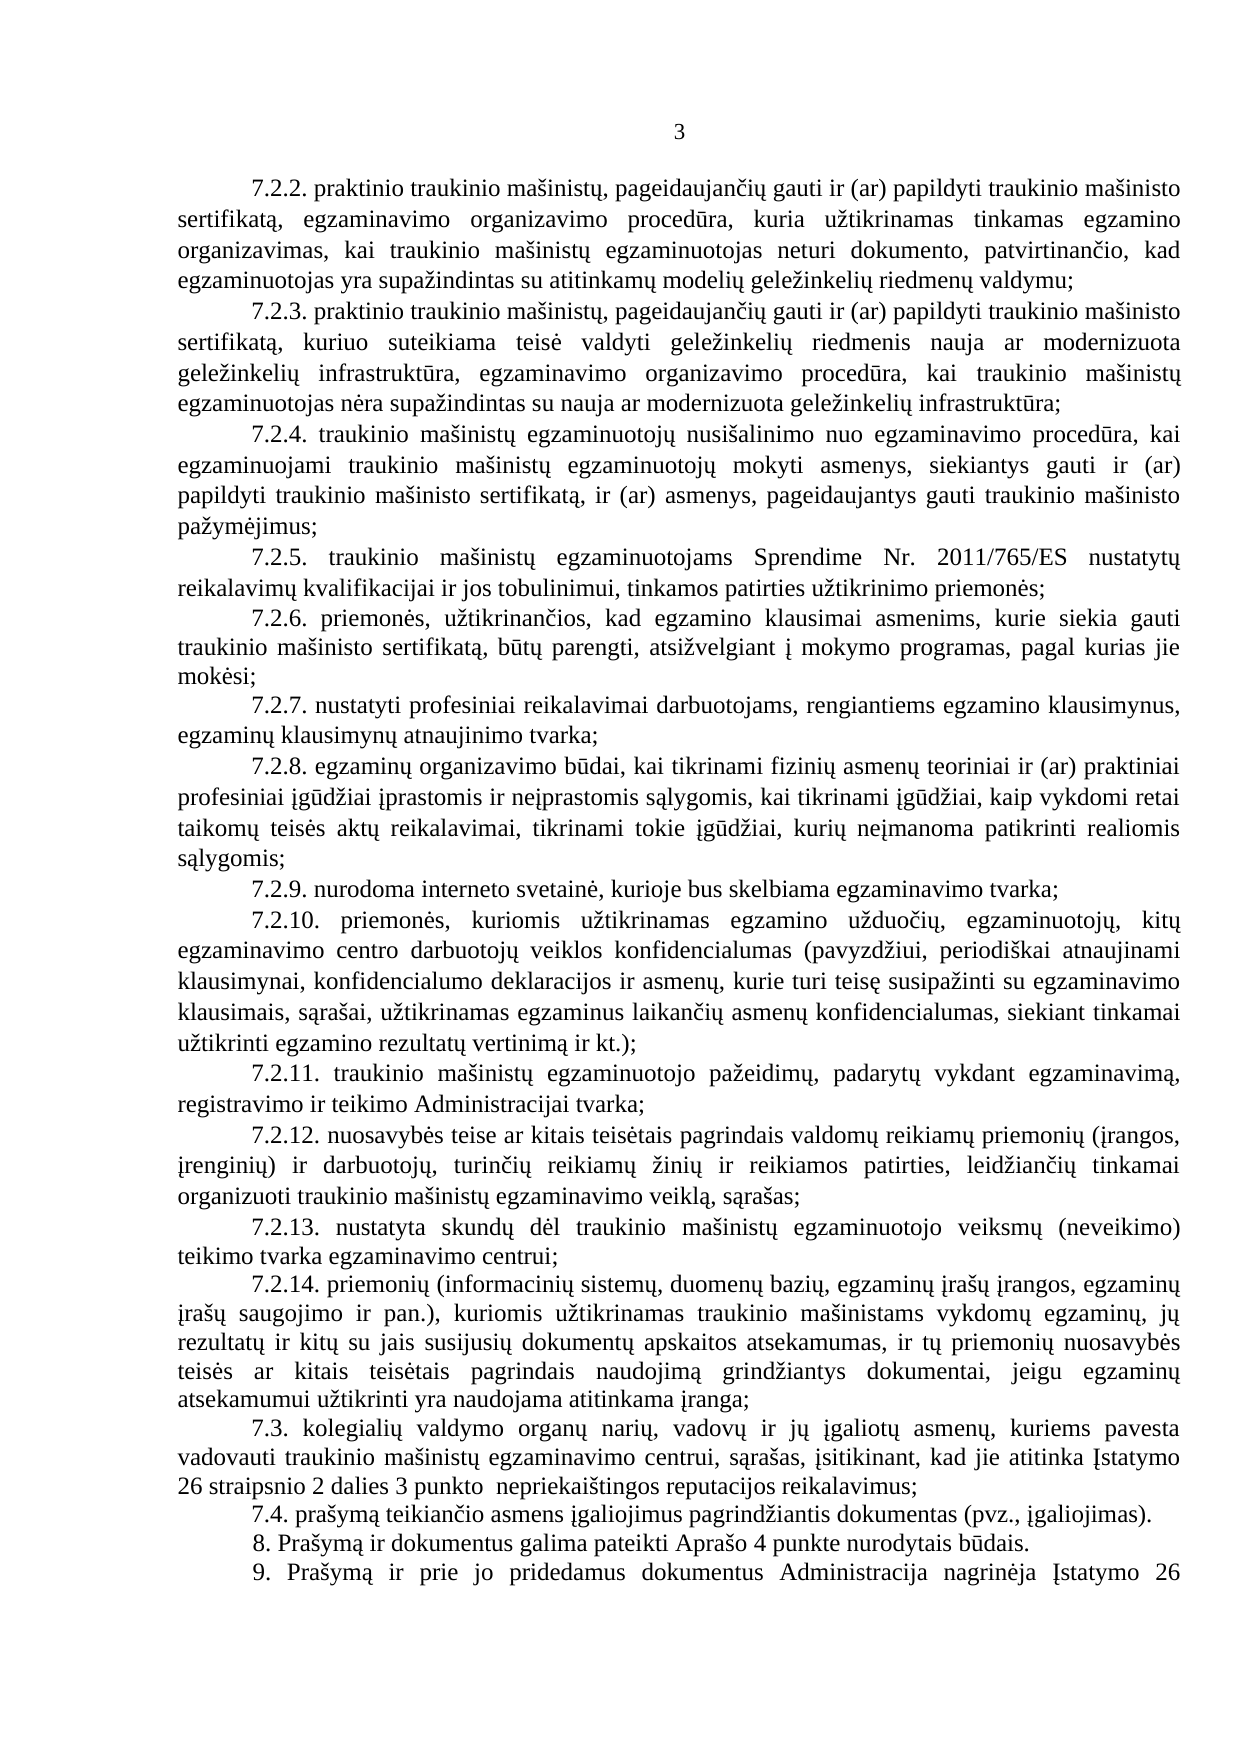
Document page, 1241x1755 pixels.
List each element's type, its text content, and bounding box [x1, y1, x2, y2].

text 7.2.5. traukinio mašinistų egzaminuotojams Sprendime Nr. 2011/765/ES nustatytų reikalavimų kvalifikacijai ir jos tobulinimui, tinkamos patirties užtikrinimo priemonės; [177, 542, 1181, 601]
text 9. Prašymą ir prie jo pridedamus dokumentus Administracija nagrinėja Įstatymo 26 [177, 1557, 1181, 1586]
text 7.2.11. traukinio mašinistų egzaminuotojo pažeidimų, padarytų vykdant egzaminavimą, registravimo ir teikimo Administracijai tvarka; [177, 1058, 1181, 1118]
text 7.2.12. nuosavybės teise ar kitais teisėtais pagrindais valdomų reikiamų priemonių (įrangos, įrenginių) ir darbuotojų, turinčių reikiamų žinių ir reikiamos patirties, leidžiančių tinkamai organizuoti traukinio mašinistų egzaminavimo veiklą, sąrašas; [177, 1120, 1181, 1210]
text 7.2.4. traukinio mašinistų egzaminuotojų nusišalinimo nuo egzaminavimo procedūra, kai egzaminuojami traukinio mašinistų egzaminuotojų mokyti asmenys, siekiantys gauti ir (ar) papildyti traukinio mašinisto sertifikatą, ir (ar) asmenys, pageidaujantys gauti traukinio mašinisto pažymėjimus; [177, 419, 1181, 540]
text 7.2.13. nustatyta skundų dėl traukinio mašinistų egzaminuotojo veiksmų (neveikimo) teikimo tvarka egzaminavimo centrui; [177, 1212, 1181, 1269]
text 7.4. prašymą teikiančio asmens įgaliojimus pagrindžiantis dokumentas (pvz., įgaliojimas). [177, 1499, 1181, 1528]
text 7.2.3. praktinio traukinio mašinistų, pageidaujančių gauti ir (ar) papildyti traukinio mašinisto sertifikatą, kuriuo suteikiama teisė valdyti geležinkelių riedmenis nauja ar modernizuota geležinkelių infrastruktūra, egzaminavimo organizavimo procedūra, kai traukinio mašinistų egzaminuotojas nėra supažindintas su nauja ar modernizuota geležinkelių infrastruktūra; [177, 296, 1181, 417]
text 7.2.7. nustatyti profesiniai reikalavimai darbuotojams, rengiantiems egzamino klausimynus, egzaminų klausimynų atnaujinimo tvarka; [177, 690, 1181, 749]
text 7.2.9. nurodoma interneto svetainė, kurioje bus skelbiama egzaminavimo tvarka; [177, 874, 1181, 903]
text 7.2.8. egzaminų organizavimo būdai, kai tikrinami fizinių asmenų teoriniai ir (ar) praktiniai profesiniai įgūdžiai įprastomis ir neįprastomis sąlygomis, kai tikrinami įgūdžiai, kaip vykdomi retai taikomų teisės aktų reikalavimai, tikrinami tokie įgūdžiai, kurių neįmanoma patikrinti realiomis sąlygomis; [177, 751, 1181, 872]
text 8. Prašymą ir dokumentus galima pateikti Aprašo 4 punkte nurodytais būdais. [177, 1528, 1181, 1557]
text 7.2.14. priemonių (informacinių sistemų, duomenų bazių, egzaminų įrašų įrangos, egzaminų įrašų saugojimo ir pan.), kuriomis užtikrinamas traukinio mašinistams vykdomų egzaminų, jų rezultatų ir kitų su jais susijusių dokumentų apskaitos atsekamumas, ir tų priemonių nuosavybės teisės ar kitais teisėtais pagrindais naudojimą grindžiantys dokumentai, jeigu egzaminų atsekamumui užtikrinti yra naudojama atitinkama įranga; [177, 1269, 1181, 1413]
text 7.2.6. priemonės, užtikrinančios, kad egzamino klausimai asmenims, kurie siekia gauti traukinio mašinisto sertifikatą, būtų parengti, atsižvelgiant į mokymo programas, pagal kurias jie mokėsi; [177, 603, 1181, 690]
text 7.2.2. praktinio traukinio mašinistų, pageidaujančių gauti ir (ar) papildyti traukinio mašinisto sertifikatą, egzaminavimo organizavimo procedūra, kuria užtikrinamas tinkamas egzamino organizavimas, kai traukinio mašinistų egzaminuotojas neturi dokumento, patvirtinančio, kad egzaminuotojas yra supažindintas su atitinkamų modelių geležinkelių riedmenų valdymu; [177, 173, 1181, 294]
text 7.2.10. priemonės, kuriomis užtikrinamas egzamino užduočių, egzaminuotojų, kitų egzaminavimo centro darbuotojų veiklos konfidencialumas (pavyzdžiui, periodiškai atnaujinami klausimynai, konfidencialumo deklaracijos ir asmenų, kurie turi teisę susipažinti su egzaminavimo klausimais, sąrašai, užtikrinamas egzaminus laikančių asmenų konfidencialumas, siekiant tinkamai užtikrinti egzamino rezultatų vertinimą ir kt.); [177, 905, 1181, 1056]
text 7.3. kolegialių valdymo organų narių, vadovų ir jų įgaliotų asmenų, kuriems pavesta vadovauti traukinio mašinistų egzaminavimo centrui, sąrašas, įsitikinant, kad jie atitinka Įstatymo 26 straipsnio 2 dalies 3 punkto nepriekaištingos reputacijos reikalavimus; [177, 1413, 1181, 1499]
